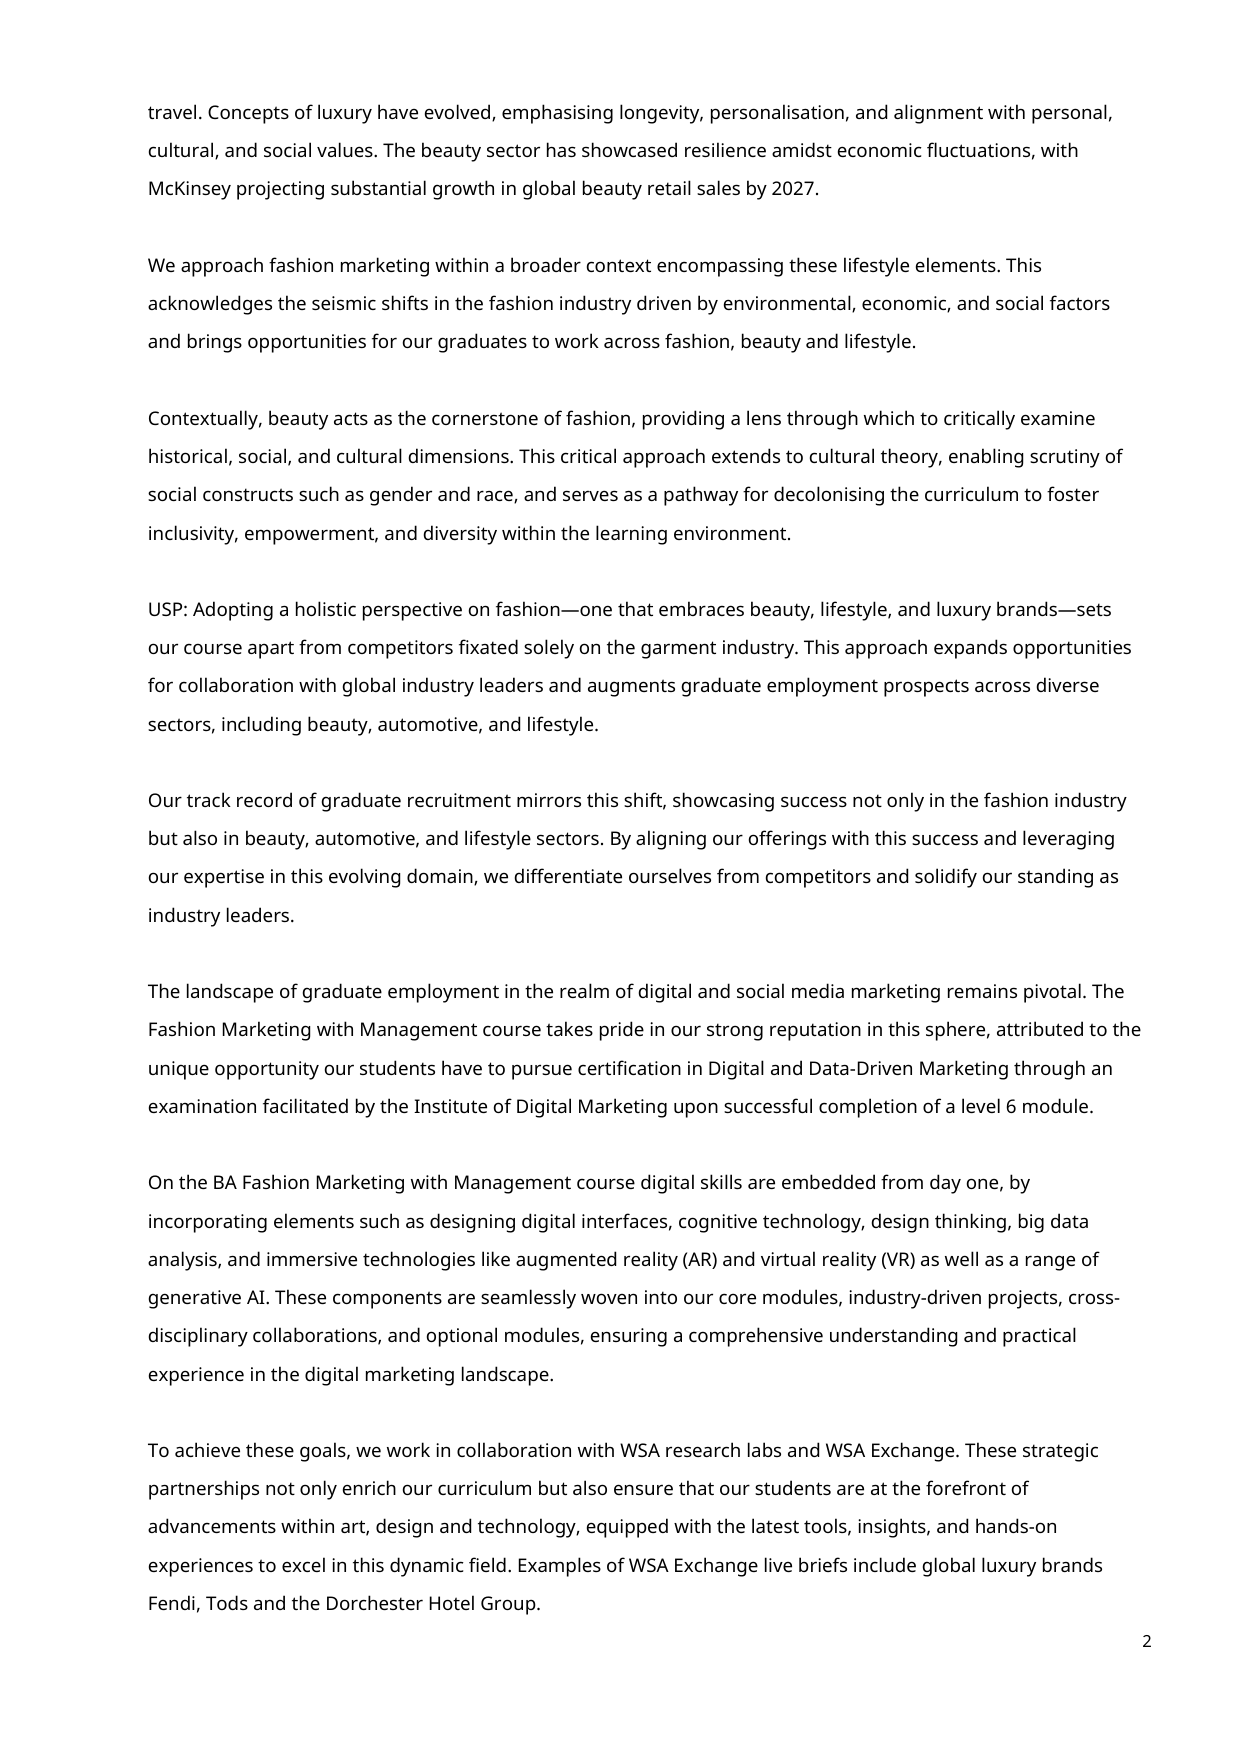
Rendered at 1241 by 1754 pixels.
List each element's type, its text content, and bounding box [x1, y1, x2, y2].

text travel. Concepts of luxury have evolved, emphasising longevity, personalisation, and alignment with personal, cultural, and social values. The beauty sector has showcased resilience amidst economic fluctuations, with McKinsey projecting substantial growth in global beauty retail sales by 2027. We approach fashion marketing within a broader context encompassing these lifestyle elements. This acknowledges the seismic shifts in the fashion industry driven by environmental, economic, and social factors and brings opportunities for our graduates to work across fashion, beauty and lifestyle. Contextually, beauty acts as the cornerstone of fashion, providing a lens through which to critically examine historical, social, and cultural dimensions. This critical approach extends to cultural theory, enabling scrutiny of social constructs such as gender and race, and serves as a pathway for decolonising the curriculum to foster inclusivity, empowerment, and diversity within the learning environment. USP: Adopting a holistic perspective on fashion—one that embraces beauty, lifestyle, and luxury brands—sets our course apart from competitors fixated solely on the garment industry. This approach expands opportunities for collaboration with global industry leaders and augments graduate employment prospects across diverse sectors, including beauty, automotive, and lifestyle. Our track record of graduate recruitment mirrors this shift, showcasing success not only in the fashion industry but also in beauty, automotive, and lifestyle sectors. By aligning our offerings with this success and leveraging our expertise in this evolving domain, we differentiate ourselves from competitors and solidify our standing as industry leaders. The landscape of graduate employment in the realm of digital and social media marketing remains pivotal. The Fashion Marketing with Management course takes pride in our strong reputation in this sphere, attributed to the unique opportunity our students have to pursue certification in Digital and Data-Driven Marketing through an examination facilitated by the Institute of Digital Marketing upon successful completion of a level 6 module. On the BA Fashion Marketing with Management course digital skills are embedded from day one, by incorporating elements such as designing digital interfaces, cognitive technology, design thinking, big data analysis, and immersive technologies like augmented reality (AR) and virtual reality (VR) as well as a range of generative AI. These components are seamlessly woven into our core modules, industry-driven projects, cross-disciplinary collaborations, and optional modules, ensuring a comprehensive understanding and practical experience in the digital marketing landscape. To achieve these goals, we work in collaboration with WSA research labs and WSA Exchange. These strategic partnerships not only enrich our curriculum but also ensure that our students are at the forefront of advancements within art, design and technology, equipped with the latest tools, insights, and hands-on experiences to excel in this dynamic field. Examples of WSA Exchange live briefs include global luxury brands Fendi, Tods and the Dorchester Hotel Group. [148, 99, 1145, 1616]
